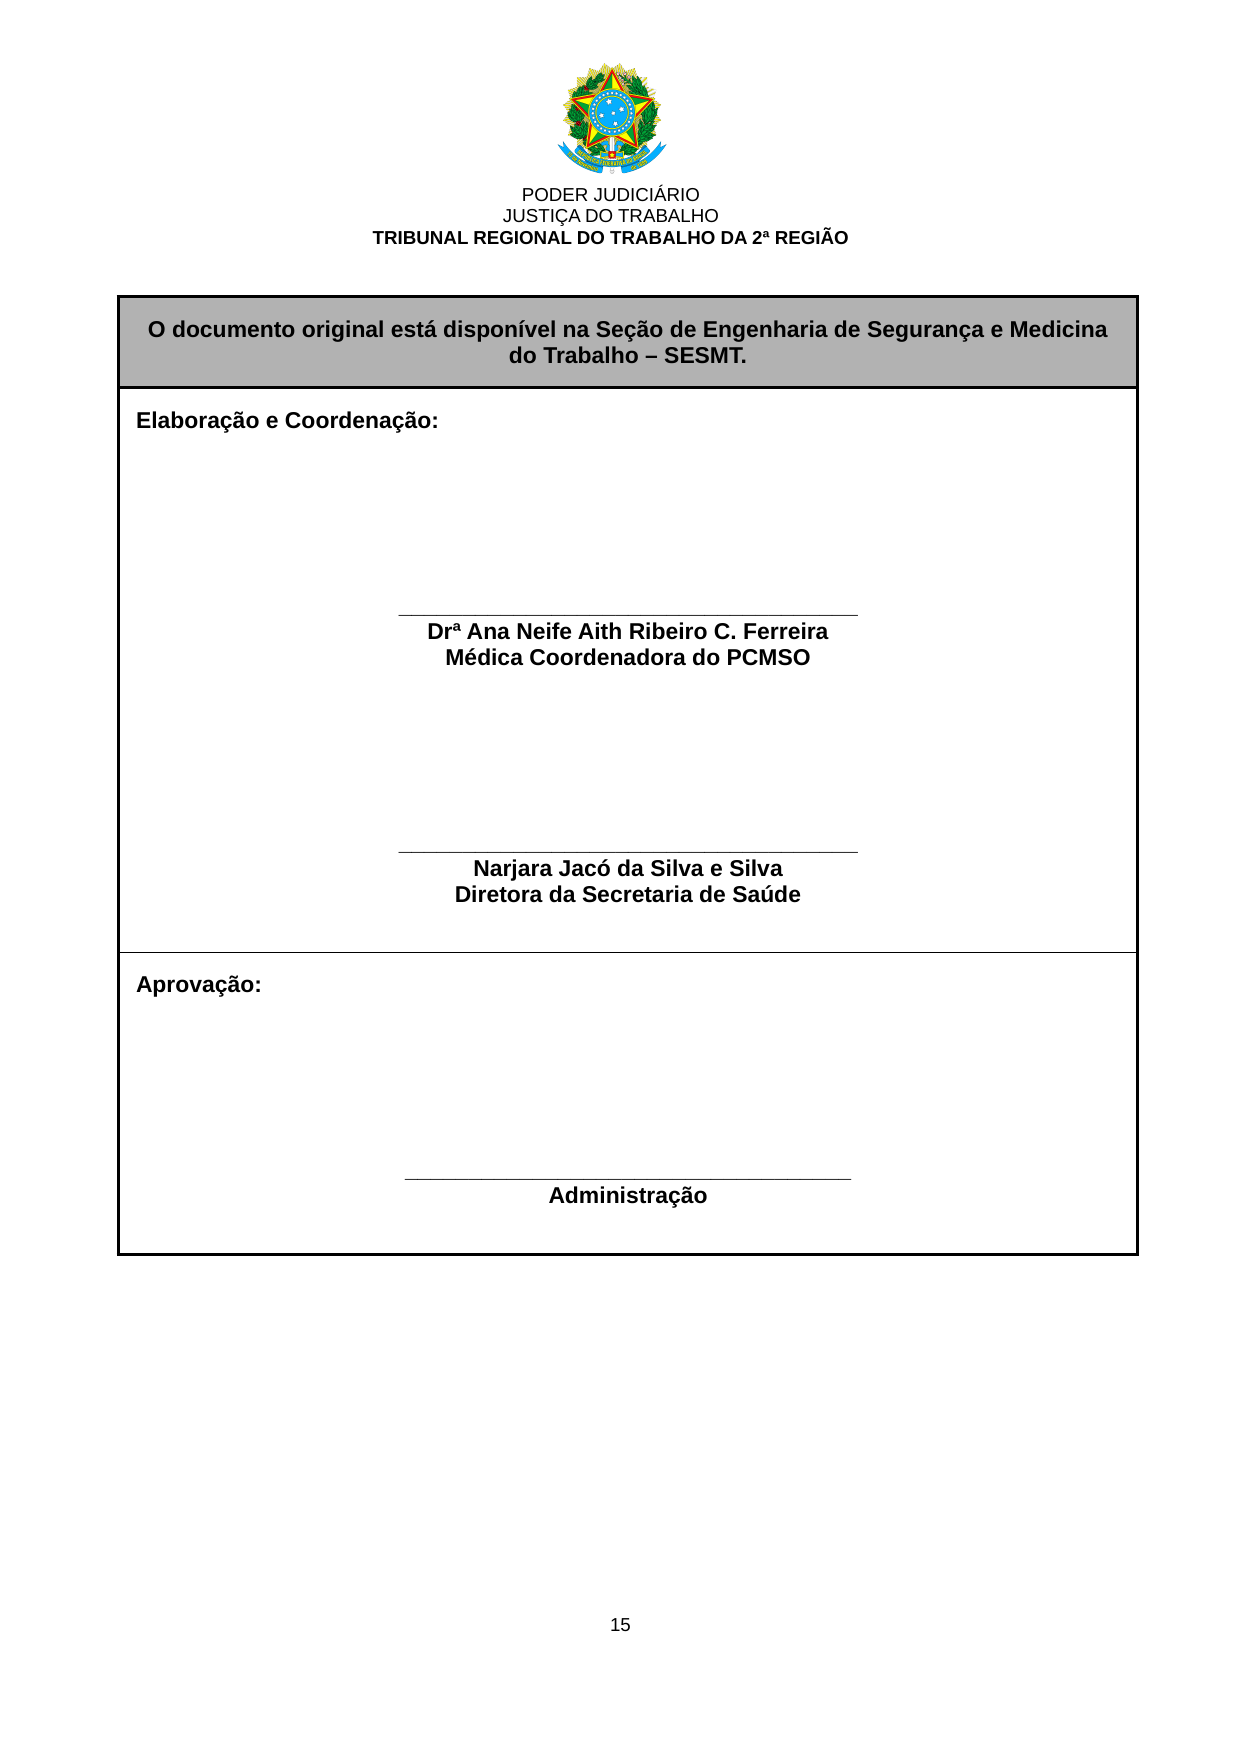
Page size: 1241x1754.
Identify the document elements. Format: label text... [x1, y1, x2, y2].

table_cell Elaboração e Coordenação: ____________________________________ Drª Ana Neife Aith Ribeiro C. Ferreira Médica Coordenadora do PCMSO ____________________________________ Narjara Jacó da Silva e Silva Diretora da Secretaria de Saúde [120, 389, 1136, 952]
table_cell Aprovação: ___________________________________ Administração [120, 953, 1136, 1252]
table_header O documento original está disponível na Seção de Engenharia de Segurança e Medicina do Trabalho – SESMT. [120, 298, 1136, 386]
